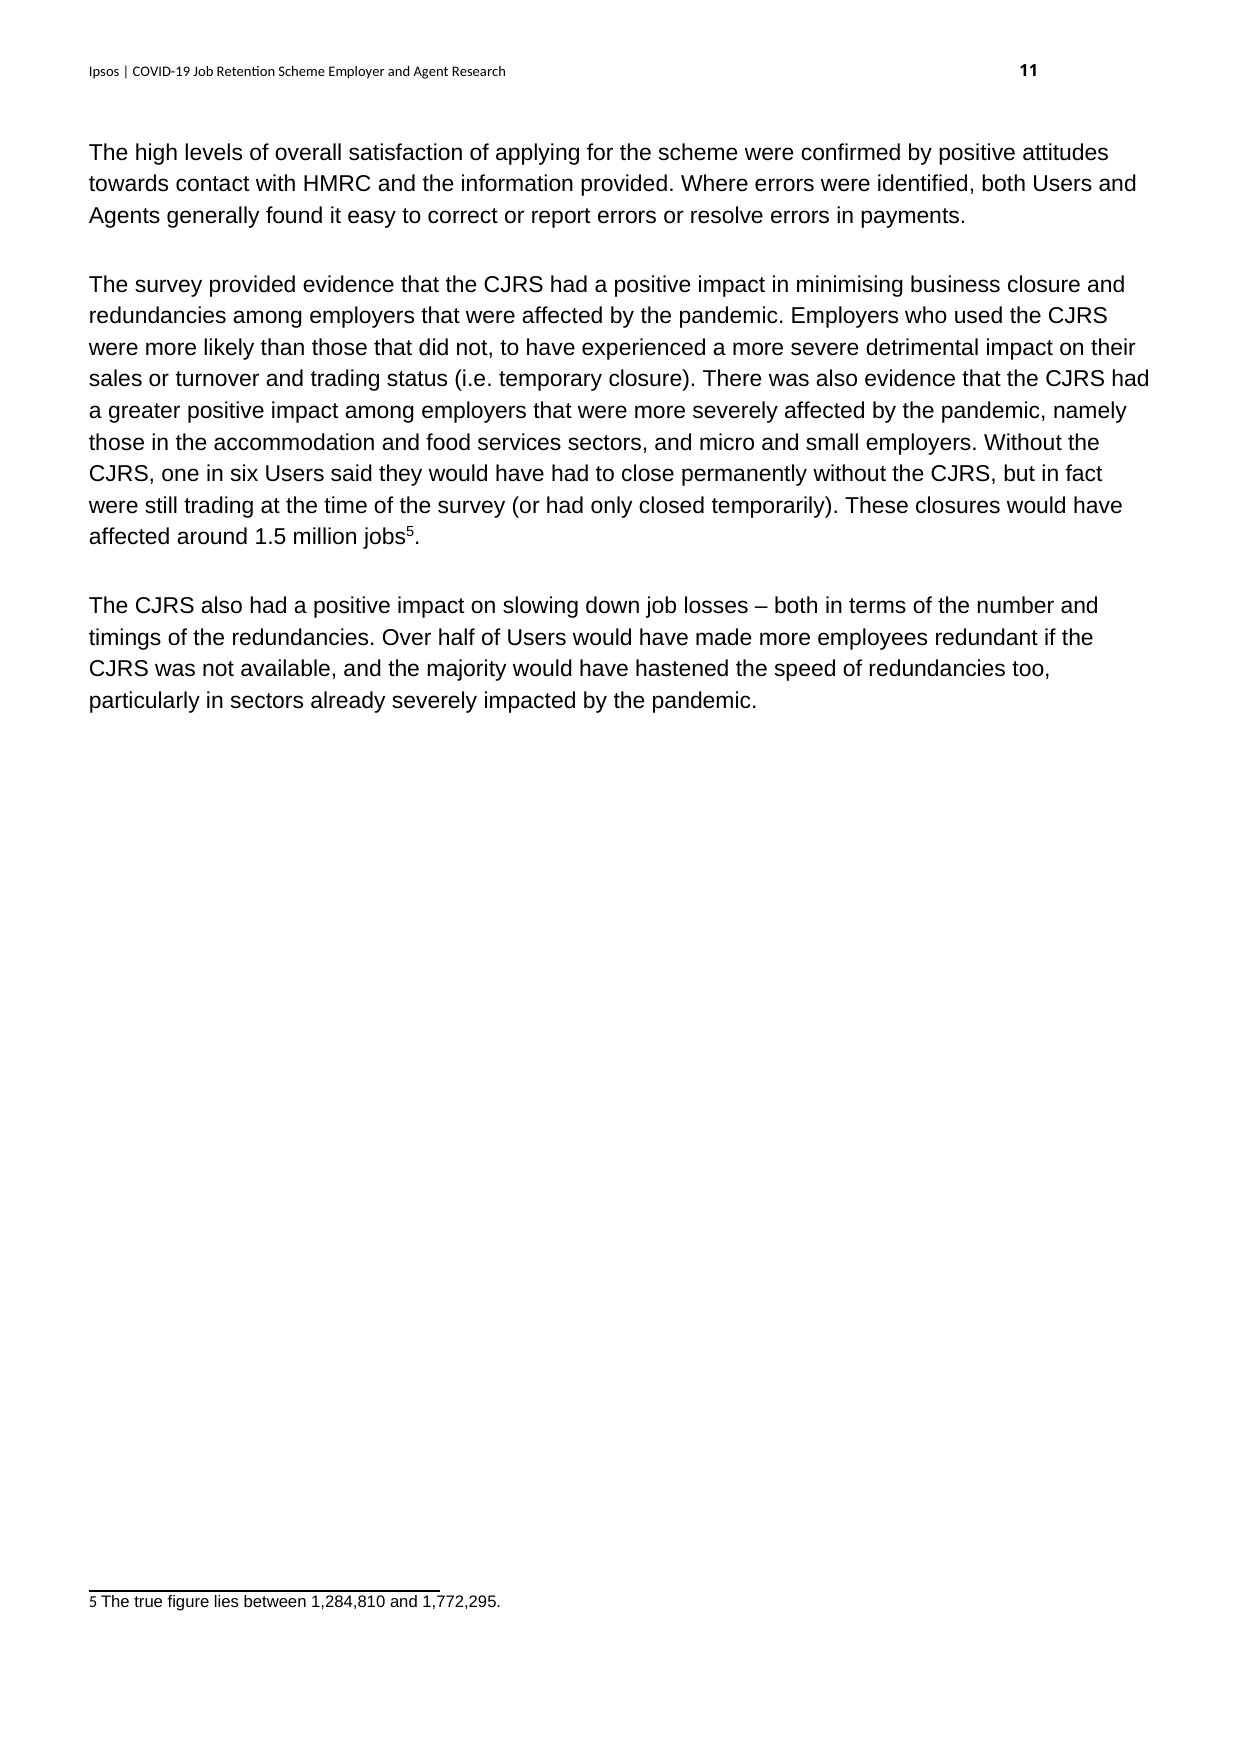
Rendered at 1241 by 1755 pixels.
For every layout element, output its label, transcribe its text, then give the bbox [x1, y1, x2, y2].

text The high levels of overall satisfaction of applying for the scheme were confirmed by positive attitudes towards contact with HMRC and the information provided. Where errors were identified, both Users and Agents generally found it easy to correct or report errors or resolve errors in payments. [89, 138, 1152, 228]
text The true figure lies between 1,284,810 and 1,772,295. [89, 1591, 1152, 1612]
text The CJRS also had a positive impact on slowing down job losses – both in terms of the number and timings of the redundancies. Over half of Users would have made more employees redundant if the CJRS was not available, and the majority would have hastened the speed of redundancies too, particularly in sectors already severely impacted by the pandemic. [89, 592, 1152, 713]
text The survey provided evidence that the CJRS had a positive impact in minimising business closure and redundancies among employers that were affected by the pandemic. Employers who used the CJRS were more likely than those that did not, to have experienced a more severe detrimental impact on their sales or turnover and trading status (i.e. temporary closure). There was also evidence that the CJRS had a greater positive impact among employers that were more severely affected by the pandemic, namely those in the accommodation and food services sectors, and micro and small employers. Without the CJRS, one in six Users said they would have had to close permanently without the CJRS, but in fact were still trading at the time of the survey (or had only closed temporarily). These closures would have affected around 1.5 million jobs. [89, 271, 1152, 549]
